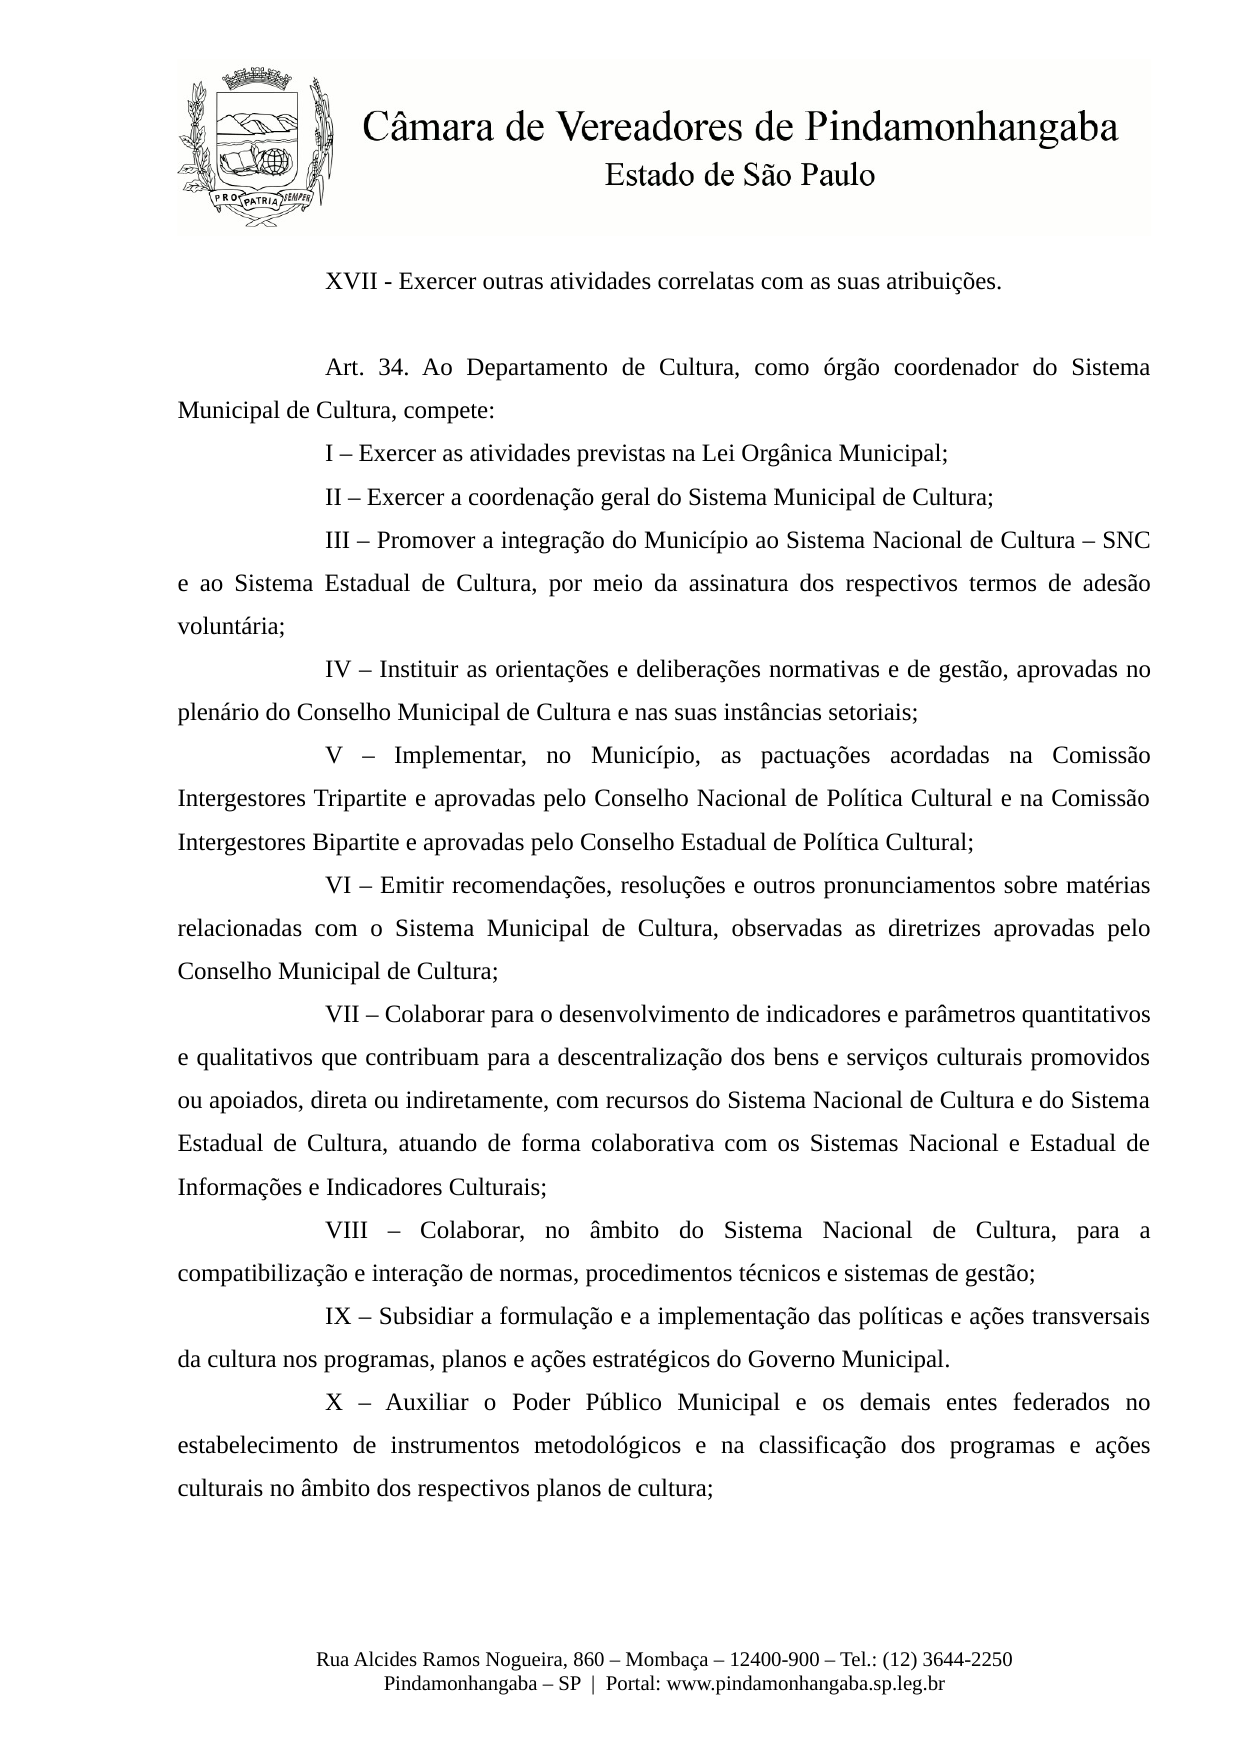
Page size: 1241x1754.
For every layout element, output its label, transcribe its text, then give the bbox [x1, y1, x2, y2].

text Art. 34. Ao Departamento de Cultura, como órgão coordenador do Sistema Municipal de Cultura, compete: [177, 352, 1152, 424]
text I – Exercer as atividades previstas na Lei Orgânica Municipal; [177, 438, 1152, 467]
text XVII - Exercer outras atividades correlatas com as suas atribuições. [177, 266, 1152, 295]
text V – Implementar, no Município, as pactuações acordadas na Comissão Intergestores Tripartite e aprovadas pelo Conselho Nacional de Política Cultural e na Comissão Intergestores Bipartite e aprovadas pelo Conselho Estadual de Política Cultural; [177, 740, 1152, 855]
text III – Promover a integração do Município ao Sistema Nacional de Cultura – SNC e ao Sistema Estadual de Cultura, por meio da assinatura dos respectivos termos de adesão voluntária; [177, 525, 1152, 640]
text IX – Subsidiar a formulação e a implementação das políticas e ações transversais da cultura nos programas, planos e ações estratégicos do Governo Municipal. [177, 1301, 1152, 1373]
text IV – Instituir as orientações e deliberações normativas e de gestão, aprovadas no plenário do Conselho Municipal de Cultura e nas suas instâncias setoriais; [177, 654, 1152, 726]
text II – Exercer a coordenação geral do Sistema Municipal de Cultura; [177, 482, 1152, 510]
text VII – Colaborar para o desenvolvimento de indicadores e parâmetros quantitativos e qualitativos que contribuam para a descentralização dos bens e serviços culturais promovidos ou apoiados, direta ou indiretamente, com recursos do Sistema Nacional de Cultura e do Sistema Estadual de Cultura, atuando de forma colaborativa com os Sistemas Nacional e Estadual de Informações e Indicadores Culturais; [177, 999, 1152, 1200]
text VIII – Colaborar, no âmbito do Sistema Nacional de Cultura, para a compatibilização e interação de normas, procedimentos técnicos e sistemas de gestão; [177, 1215, 1152, 1287]
text X – Auxiliar o Poder Público Municipal e os demais entes federados no estabelecimento de instrumentos metodológicos e na classificação dos programas e ações culturais no âmbito dos respectivos planos de cultura; [177, 1387, 1152, 1502]
picture [177, 59, 1152, 236]
text VI – Emitir recomendações, resoluções e outros pronunciamentos sobre matérias relacionadas com o Sistema Municipal de Cultura, observadas as diretrizes aprovadas pelo Conselho Municipal de Cultura; [177, 870, 1152, 985]
